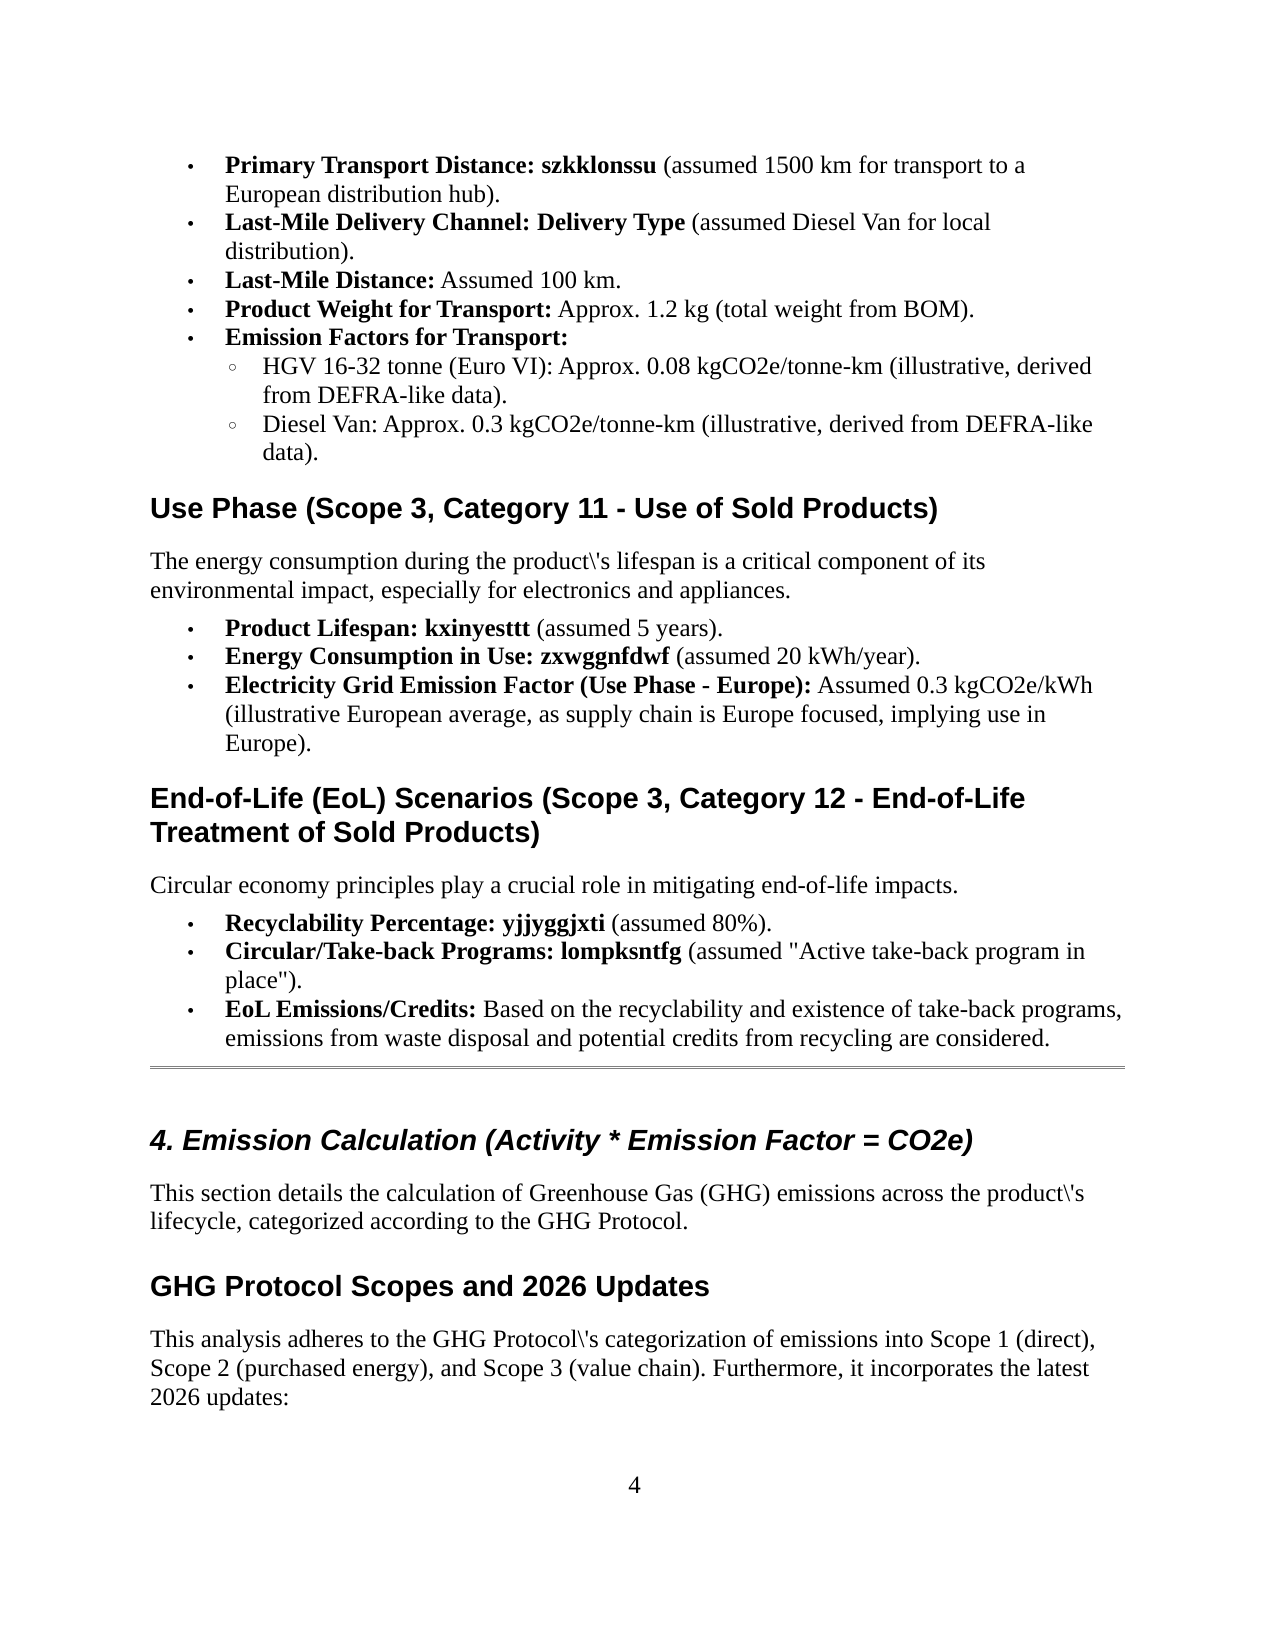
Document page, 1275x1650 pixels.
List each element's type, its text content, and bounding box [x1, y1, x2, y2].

list Emission Factors for Transport: [187, 322, 1125, 351]
subtitle GHG Protocol Scopes and 2026 Updates [150, 1269, 1125, 1303]
list Recyclability Percentage: yjjyggjxti (assumed 80%). [187, 908, 1125, 936]
list Product Weight for Transport: Approx. 1.2 kg (total weight from BOM). [187, 294, 1125, 322]
list Energy Consumption in Use: zxwggnfdwf (assumed 20 kWh/year). [187, 641, 1125, 670]
list Diesel Van: Approx. 0.3 kgCO2e/tonne-km (illustrative, derived from DEFRA-like data). [225, 409, 1125, 466]
text This section details the calculation of Greenhouse Gas (GHG) emissions across the product\'s lifecycle, categorized according to the GHG Protocol. [150, 1178, 1125, 1235]
text This analysis adheres to the GHG Protocol\'s categorization of emissions into Scope 1 (direct), Scope 2 (purchased energy), and Scope 3 (value chain). Furthermore, it incorporates the latest 2026 updates: [150, 1324, 1125, 1410]
list Last-Mile Delivery Channel: Delivery Type (assumed Diesel Van for local distribution). [187, 207, 1125, 265]
subtitle Use Phase (Scope 3, Category 11 - Use of Sold Products) [150, 491, 1125, 525]
list HGV 16-32 tonne (Euro VI): Approx. 0.08 kgCO2e/tonne-km (illustrative, derived from DEFRA-like data). [225, 351, 1125, 409]
list Primary Transport Distance: szkklonssu (assumed 1500 km for transport to a European distribution hub). [187, 150, 1125, 207]
list Product Lifespan: kxinyesttt (assumed 5 years). [187, 613, 1125, 641]
text Circular economy principles play a crucial role in mitigating end-of-life impacts. [150, 870, 1125, 899]
subtitle End-of-Life (EoL) Scenarios (Scope 3, Category 12 - End-of-Life Treatment of Sold Products) [150, 781, 1125, 848]
list Electricity Grid Emission Factor (Use Phase - Europe): Assumed 0.3 kgCO2e/kWh (illustrative European average, as supply chain is Europe focused, implying use in Europe). [187, 670, 1125, 756]
list EoL Emissions/Credits: Based on the recyclability and existence of take-back programs, emissions from waste disposal and potential credits from recycling are considered. [187, 994, 1125, 1051]
text The energy consumption during the product\'s lifespan is a critical component of its environmental impact, especially for electronics and appliances. [150, 546, 1125, 604]
subtitle 4. Emission Calculation (Activity * Emission Factor = CO2e) [150, 1123, 1125, 1156]
list Circular/Take-back Programs: lompksntfg (assumed "Active take-back program in place"). [187, 936, 1125, 994]
list Last-Mile Distance: Assumed 100 km. [187, 265, 1125, 294]
